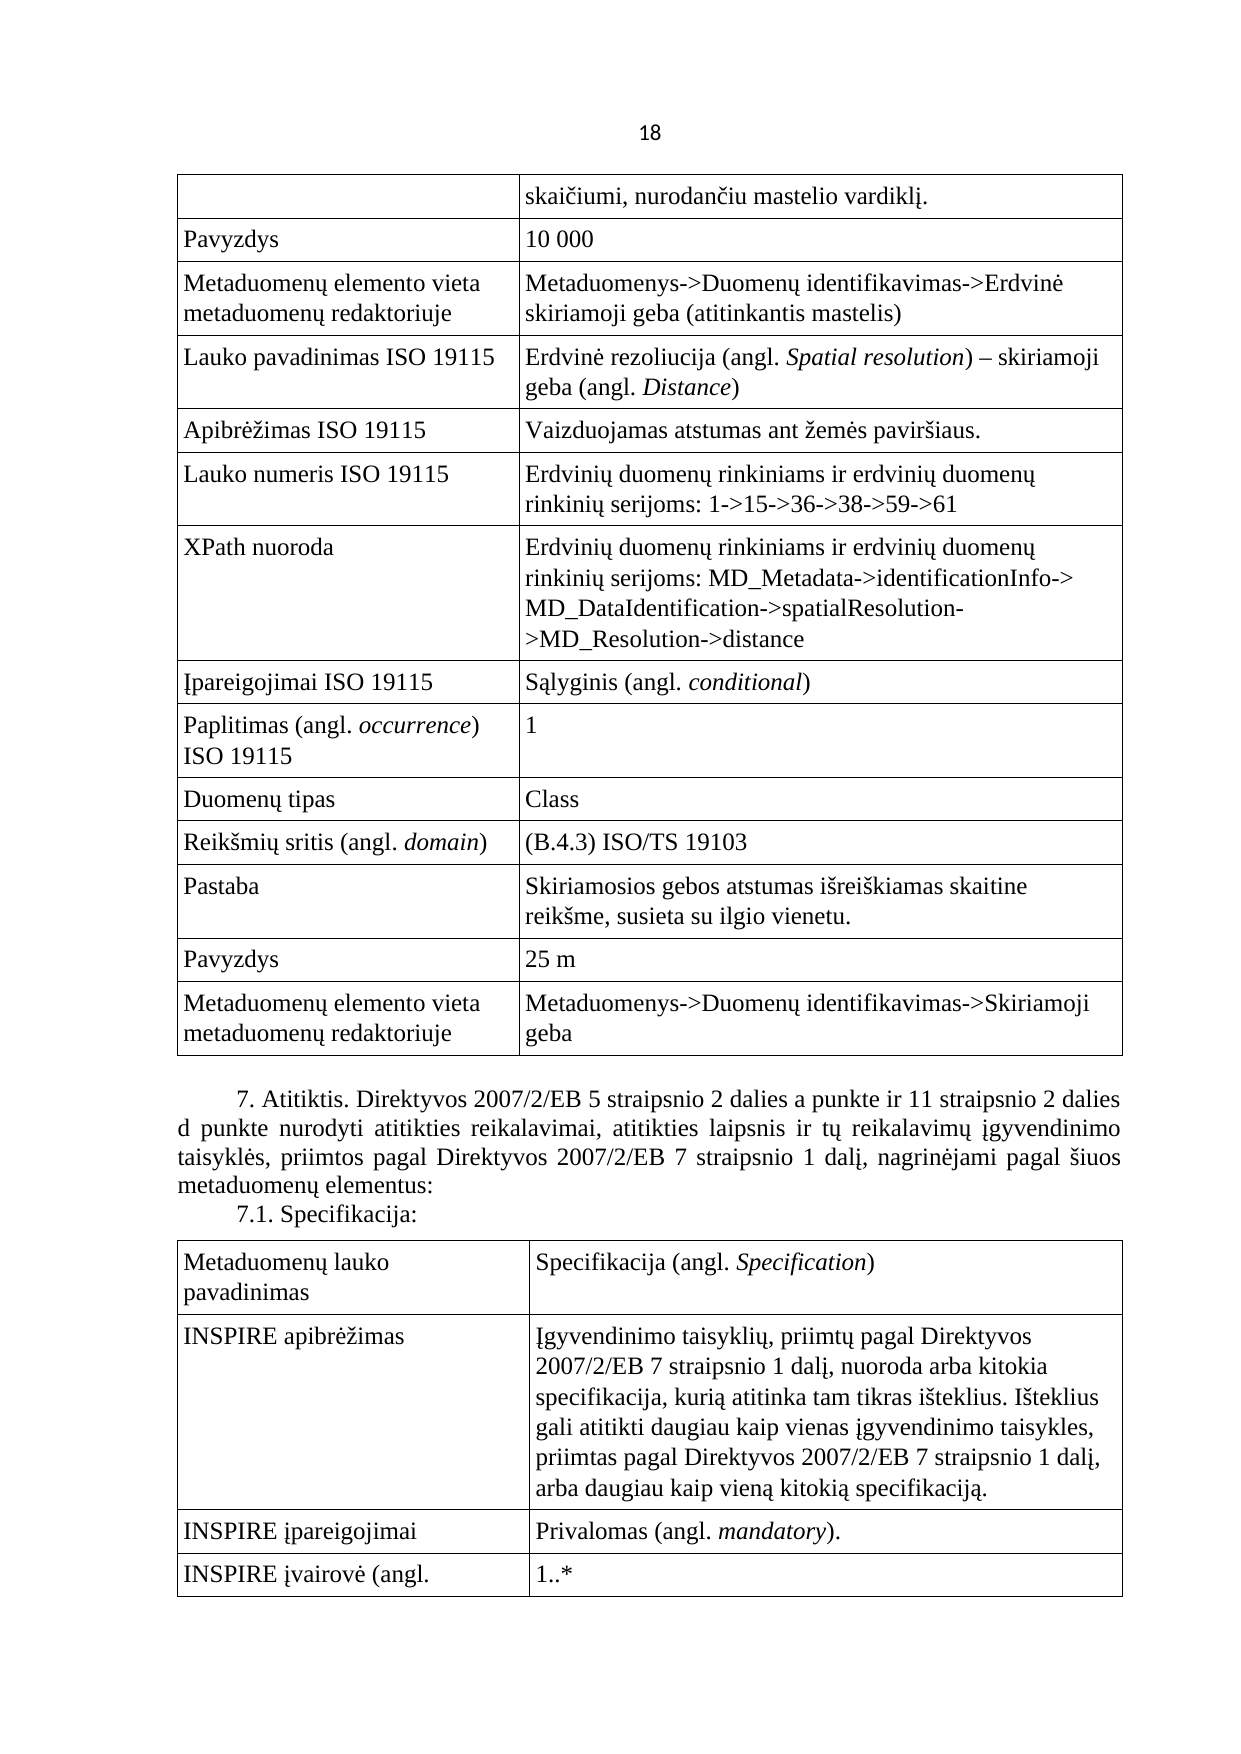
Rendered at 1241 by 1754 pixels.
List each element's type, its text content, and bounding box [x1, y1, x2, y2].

table_cell INSPIRE įvairovė (angl. [178, 1554, 529, 1596]
table_cell [178, 175, 519, 217]
table_cell INSPIRE apibrėžimas [178, 1315, 529, 1509]
table_cell 25 m [520, 939, 1122, 981]
table_cell Lauko numeris ISO 19115 [178, 453, 519, 525]
table_cell Įpareigojimai ISO 19115 [178, 661, 519, 703]
table_cell Lauko pavadinimas ISO 19115 [178, 336, 519, 408]
table_header Specifikacija (angl. Specification) [530, 1241, 1122, 1314]
table_cell Erdvinė rezoliucija (angl. Spatial resolution) – skiriamoji geba (angl. Distance) [520, 336, 1122, 408]
table_cell Įgyvendinimo taisyklių, priimtų pagal Direktyvos 2007/2/EB 7 straipsnio 1 dalį, nuoroda arba kitokia specifikacija, kurią atitinka tam tikras išteklius. Išteklius gali atitikti daugiau kaip vienas įgyvendinimo taisykles, priimtas pagal Direktyvos 2007/2/EB 7 straipsnio 1 dalį, arba daugiau kaip vieną kitokią specifikaciją. [530, 1315, 1122, 1509]
table_header Metaduomenų lauko pavadinimas [178, 1241, 529, 1314]
table_cell Class [520, 778, 1122, 820]
table_cell Erdvinių duomenų rinkiniams ir erdvinių duomenų rinkinių serijoms: 1->15->36->38->59->61 [520, 453, 1122, 525]
table_cell Paplitimas (angl. occurrence) ISO 19115 [178, 704, 519, 777]
table_cell Metaduomenų elemento vieta metaduomenų redaktoriuje [178, 262, 519, 334]
table_cell Metaduomenų elemento vieta metaduomenų redaktoriuje [178, 982, 519, 1054]
table_cell Reikšmių sritis (angl. domain) [178, 821, 519, 864]
table_cell Metaduomenys->Duomenų identifikavimas->Erdvinė skiriamoji geba (atitinkantis mastelis) [520, 262, 1122, 334]
table_cell Metaduomenys->Duomenų identifikavimas->Skiriamoji geba [520, 982, 1122, 1054]
text 7.1. Specifikacija: [177, 1199, 1122, 1228]
table_cell Erdvinių duomenų rinkiniams ir erdvinių duomenų rinkinių serijoms: MD_Metadata->identificationInfo-> MD_DataIdentification->spatialResolution->MD_Resolution->distance [520, 526, 1122, 660]
table_cell Pavyzdys [178, 939, 519, 981]
table_cell skaičiumi, nurodančiu mastelio vardiklį. [520, 175, 1122, 217]
table_cell 1..* [530, 1554, 1122, 1596]
table_cell Vaizduojamas atstumas ant žemės paviršiaus. [520, 409, 1122, 452]
table_cell 1 [520, 704, 1122, 777]
table_cell (B.4.3) ISO/TS 19103 [520, 821, 1122, 864]
table_cell Pastaba [178, 865, 519, 937]
table_cell Apibrėžimas ISO 19115 [178, 409, 519, 452]
text 7. Atitiktis. Direktyvos 2007/2/EB 5 straipsnio 2 dalies a punkte ir 11 straipsnio 2 dalies d punkte nurodyti atitikties reikalavimai, atitikties laipsnis ir tų reikalavimų įgyvendinimo taisyklės, priimtos pagal Direktyvos 2007/2/EB 7 straipsnio 1 dalį, nagrinėjami pagal šiuos metaduomenų elementus: [177, 1084, 1122, 1199]
table_cell Skiriamosios gebos atstumas išreiškiamas skaitine reikšme, susieta su ilgio vienetu. [520, 865, 1122, 937]
table_cell Pavyzdys [178, 219, 519, 261]
table_cell 10 000 [520, 219, 1122, 261]
table_cell INSPIRE įpareigojimai [178, 1510, 529, 1553]
table_cell Privalomas (angl. mandatory). [530, 1510, 1122, 1553]
table_cell Duomenų tipas [178, 778, 519, 820]
table_cell XPath nuoroda [178, 526, 519, 660]
table_cell Sąlyginis (angl. conditional) [520, 661, 1122, 703]
